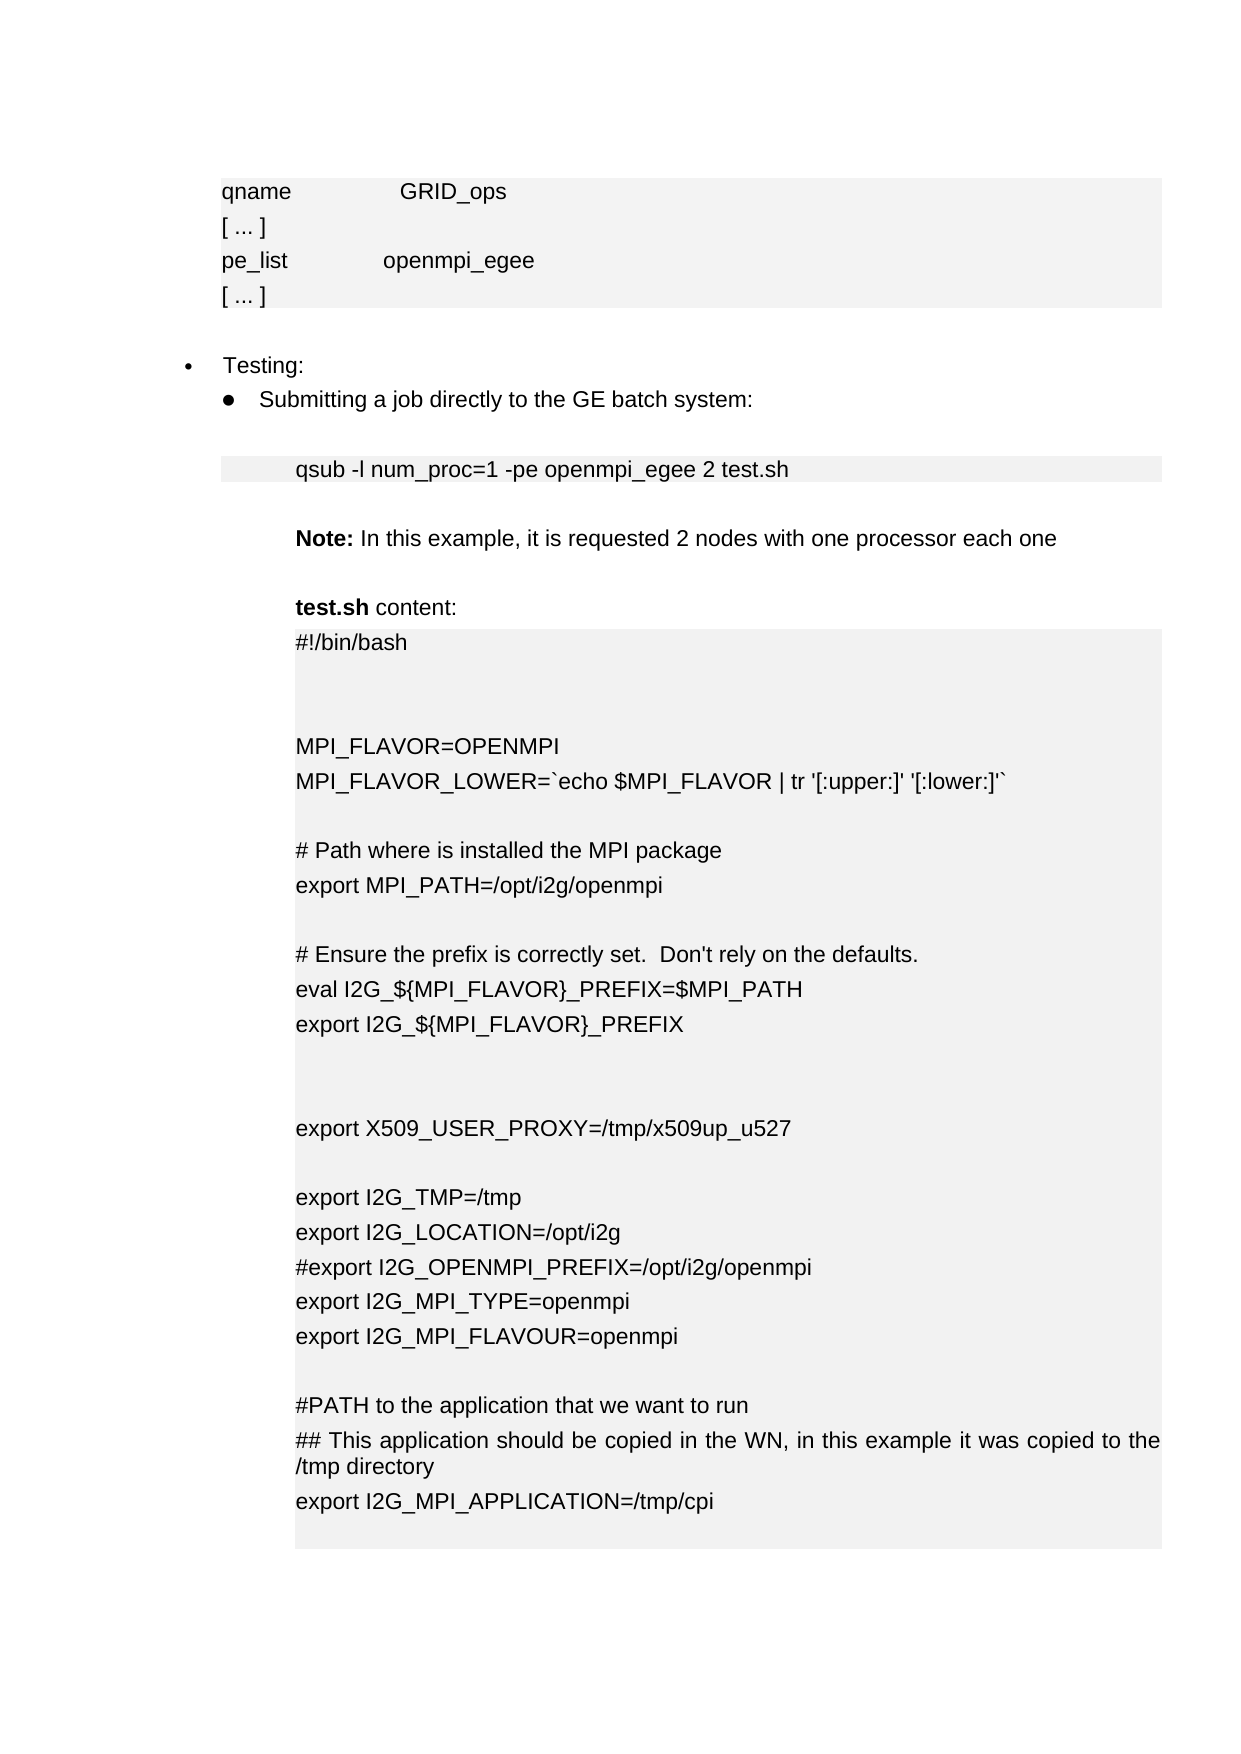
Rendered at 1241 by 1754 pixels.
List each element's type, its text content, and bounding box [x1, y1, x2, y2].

text export MPI_PATH=/opt/i2g/openmpi [295, 872, 1162, 898]
text pe_list openmpi_egee [221, 247, 1162, 274]
text MPI_FLAVOR=OPENMPI [295, 733, 1162, 759]
text qname GRID_ops [221, 178, 1162, 204]
text export I2G_TMP=/tmp [295, 1184, 1162, 1210]
text #PATH to the application that we want to run [295, 1392, 1162, 1418]
text export I2G_${MPI_FLAVOR}_PREFIX [295, 1011, 1162, 1037]
text export I2G_LOCATION=/opt/i2g [295, 1219, 1162, 1245]
text export I2G_MPI_TYPE=openmpi [295, 1288, 1162, 1314]
text # Ensure the prefix is correctly set. Don't rely on the defaults. [295, 941, 1162, 968]
list Submitting a job directly to the GE batch system: [221, 386, 1162, 413]
text #!/bin/bash [295, 629, 1162, 655]
text [ ... ] [221, 282, 1162, 308]
text export I2G_MPI_FLAVOUR=openmpi [295, 1323, 1162, 1349]
list Testing: [185, 352, 1162, 378]
text Note: In this example, it is requested 2 nodes with one processor each one [221, 525, 1162, 551]
text [ ... ] [221, 213, 1162, 239]
text ## This application should be copied in the WN, in this example it was copied to the /tmp directory [295, 1427, 1162, 1479]
text eval I2G_${MPI_FLAVOR}_PREFIX=$MPI_PATH [295, 976, 1162, 1002]
text test.sh content: [295, 594, 1162, 621]
text # Path where is installed the MPI package [295, 837, 1162, 863]
text export X509_USER_PROXY=/tmp/x509up_u527 [295, 1115, 1162, 1141]
text MPI_FLAVOR_LOWER=`echo $MPI_FLAVOR | tr '[:upper:]' '[:lower:]'` [295, 768, 1162, 794]
text qsub -l num_proc=1 -pe openmpi_egee 2 test.sh [221, 456, 1162, 482]
text export I2G_MPI_APPLICATION=/tmp/cpi [295, 1488, 1162, 1514]
text #export I2G_OPENMPI_PREFIX=/opt/i2g/openmpi [295, 1253, 1162, 1280]
